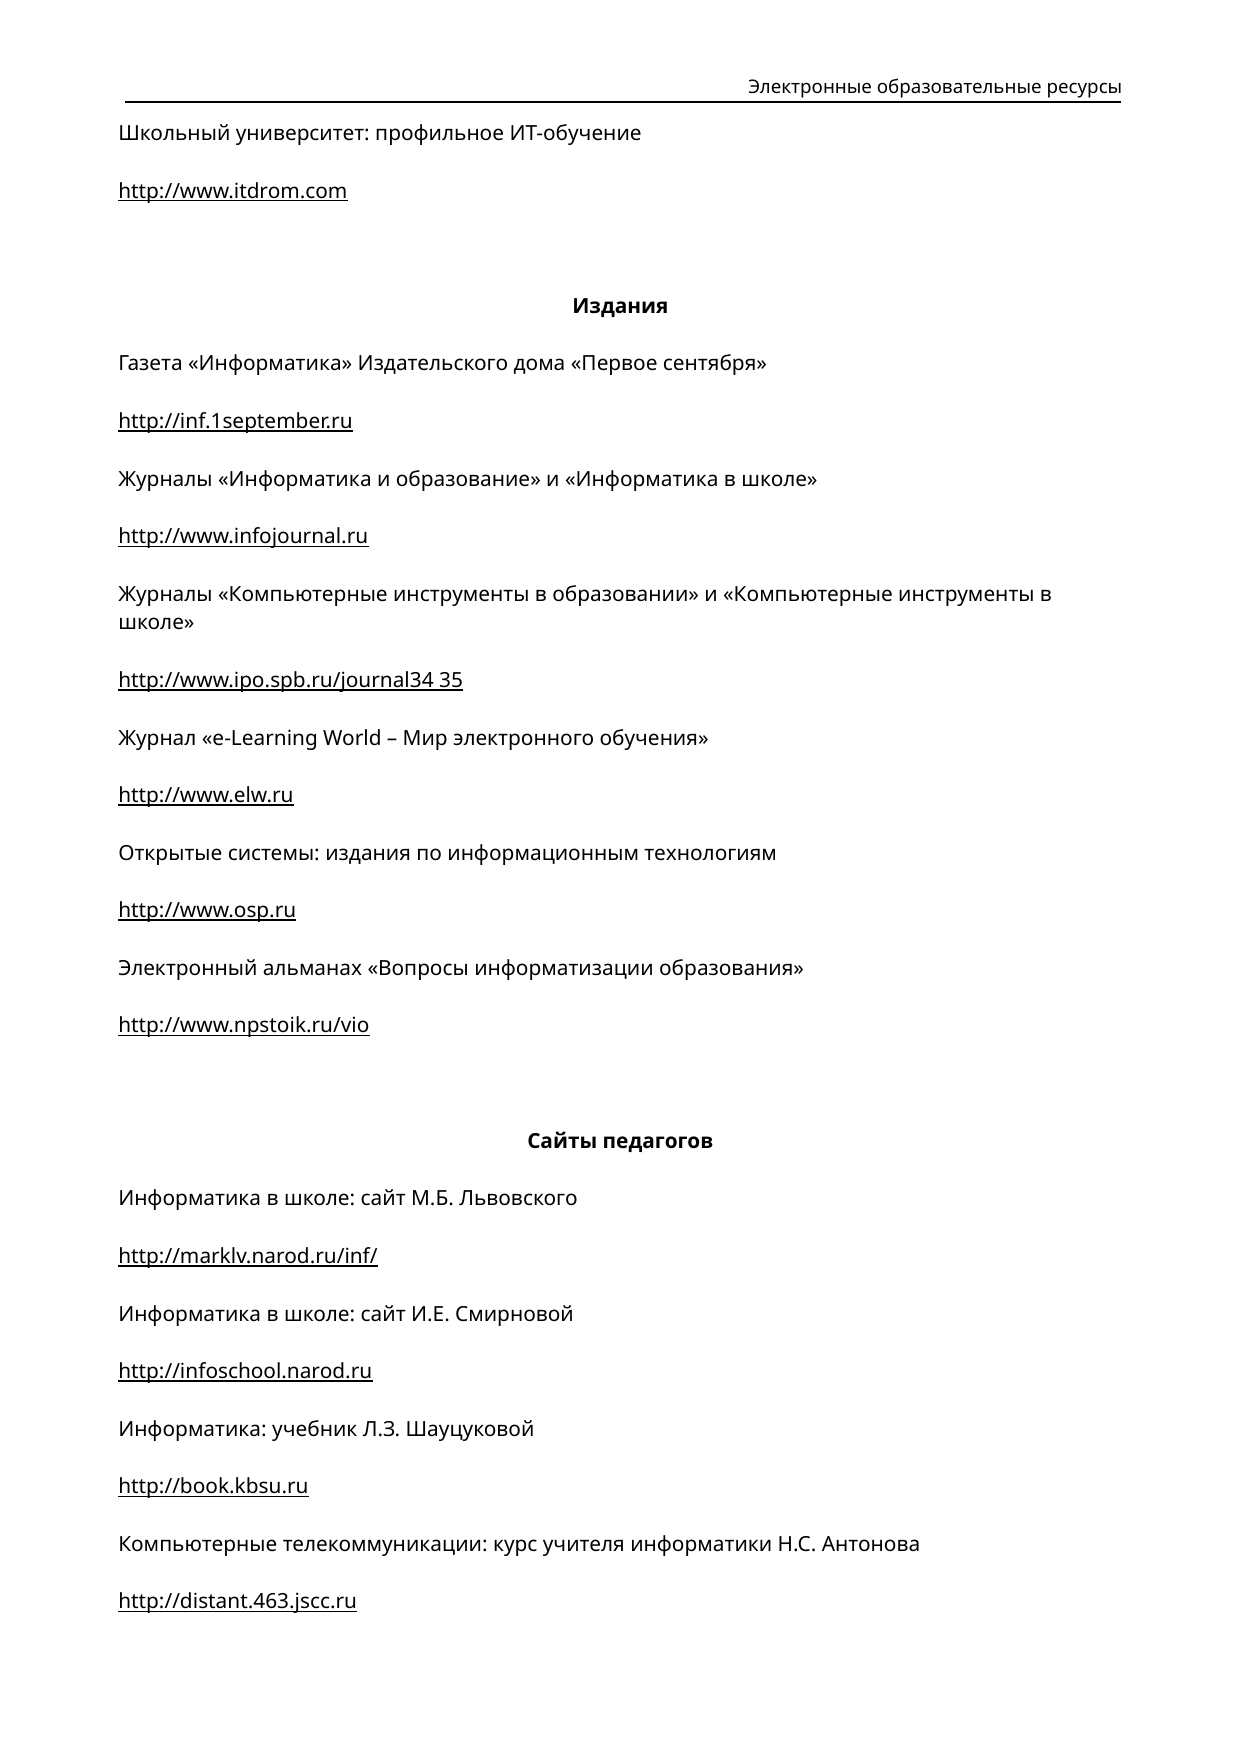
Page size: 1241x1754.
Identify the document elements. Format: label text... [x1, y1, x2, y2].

text Журнал «e-Learning World – Мир электронного обучения» [118, 723, 1122, 751]
text Открытые системы: издания по информационным технологиям [118, 838, 1122, 866]
text http://www.infojournal.ru [118, 521, 1122, 550]
text Школьный университет: профильное ИТ-обучение [118, 118, 1122, 147]
text Газета «Информатика» Издательского дома «Первое сентября» [118, 348, 1122, 377]
text http://inf.1september.ru [118, 406, 1122, 434]
text Компьютерные телекоммуникации: курс учителя информатики Н.С. Антонова [118, 1529, 1122, 1557]
text Журналы «Информатика и образование» и «Информатика в школе» [118, 464, 1122, 492]
text Информатика: учебник Л.З. Шауцуковой [118, 1414, 1122, 1442]
text http://www.osp.ru [118, 895, 1122, 924]
text http://www.itdrom.com [118, 176, 1122, 204]
text Журналы «Компьютерные инструменты в образовании» и «Компьютерные инструменты в школе» [118, 579, 1122, 636]
text http://book.kbsu.ru [118, 1471, 1122, 1500]
text Электронный альманах «Вопросы информатизации образования» [118, 953, 1122, 981]
text http://www.npstoik.ru/vio [118, 1011, 1122, 1039]
text Информатика в школе: сайт М.Б. Львовского [118, 1183, 1122, 1212]
text http://marklv.narod.ru/inf/ [118, 1241, 1122, 1269]
text Информатика в школе: сайт И.Е. Смирновой [118, 1299, 1122, 1327]
text Издания [118, 291, 1122, 319]
text http://distant.463.jscc.ru [118, 1587, 1122, 1615]
text Сайты педагогов [118, 1126, 1122, 1154]
text http://infoschool.narod.ru [118, 1356, 1122, 1385]
text http://www.elw.ru [118, 780, 1122, 809]
text http://www.ipo.spb.ru/journal34 35 [118, 665, 1122, 693]
